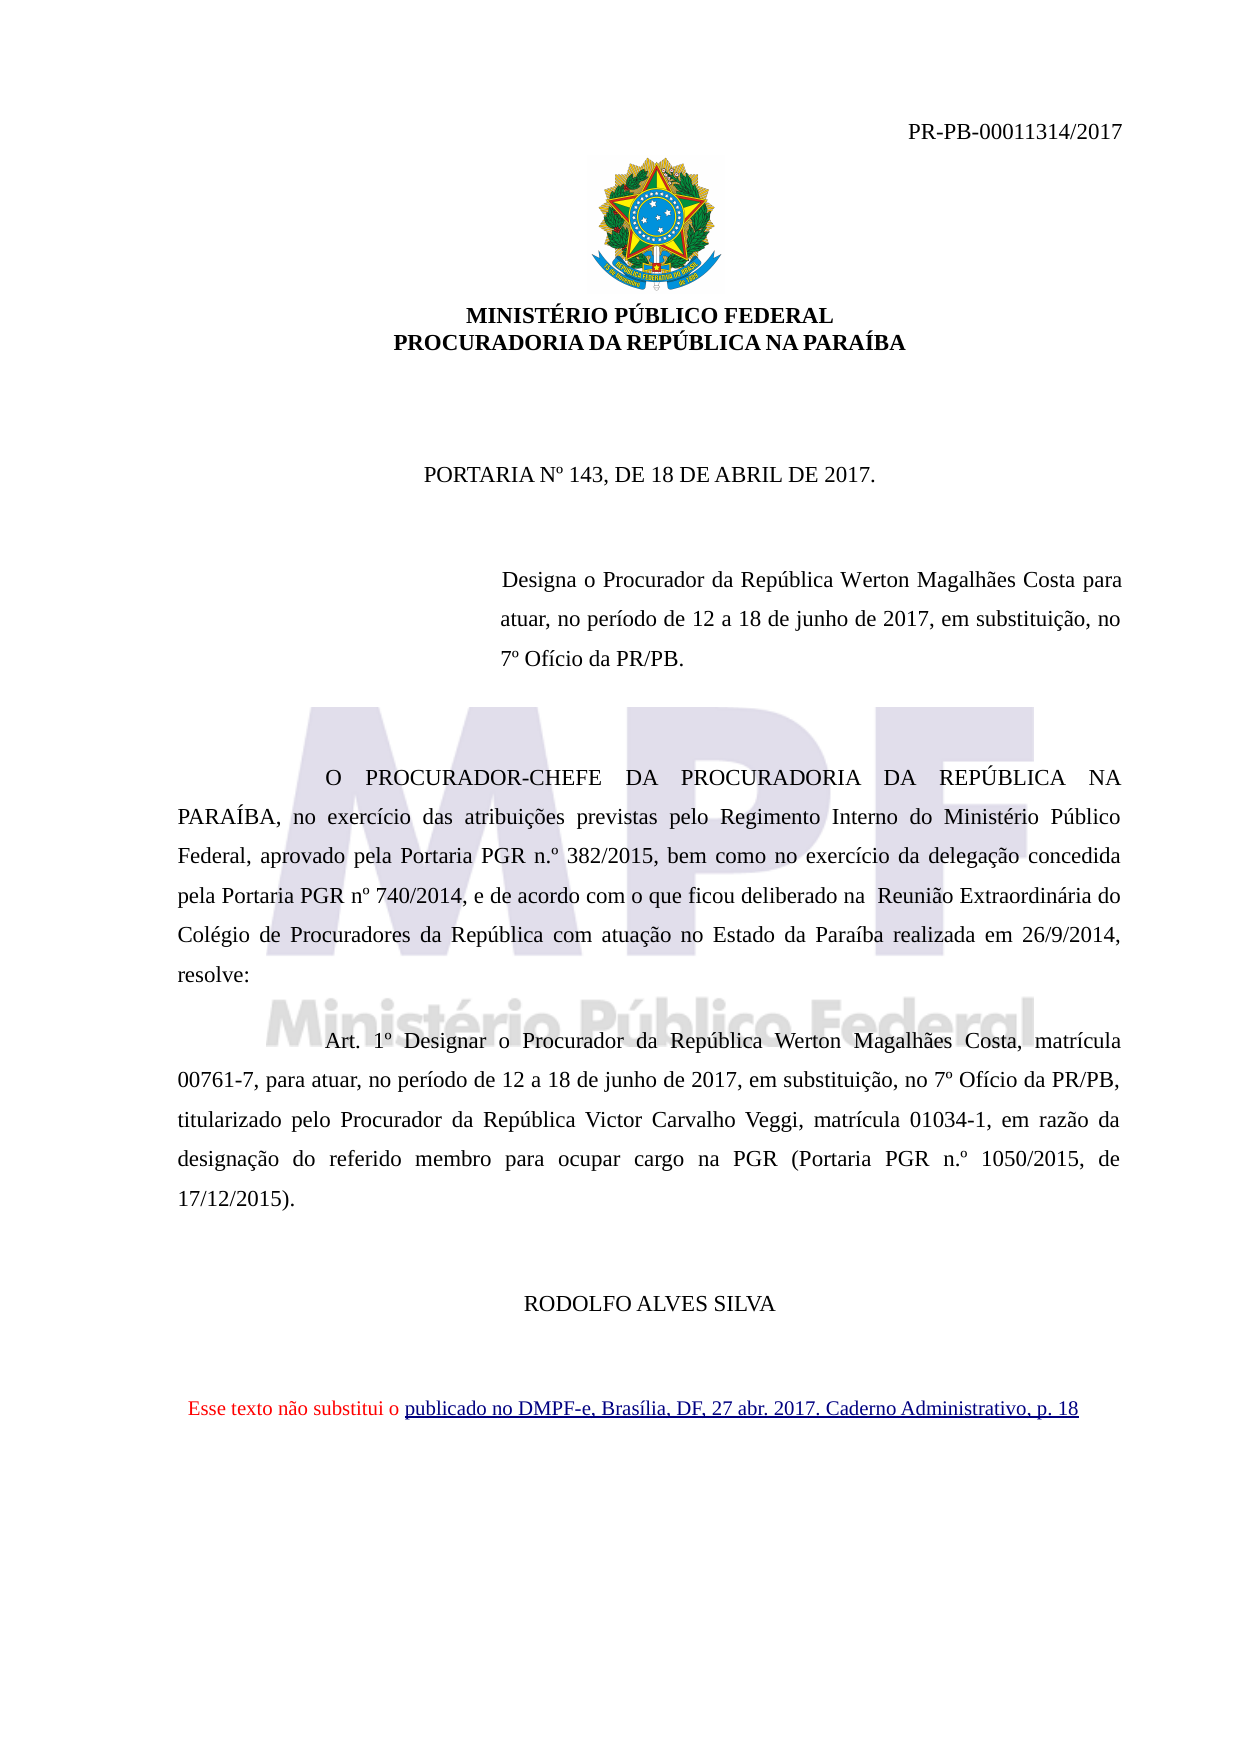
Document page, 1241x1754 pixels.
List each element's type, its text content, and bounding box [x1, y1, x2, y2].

picture [266, 987, 1034, 1027]
text RODOLFO ALVES SILVA [177, 1290, 1122, 1316]
text Designa o Procurador da República Werton Magalhães Costa para atuar, no período de 12 a 18 de junho de 2017, em substituição, no 7º Ofício da PR/PB. [500, 566, 1122, 671]
text PROCURADORIA DA REPÚBLICA NA PARAÍBA [177, 329, 1122, 355]
text PORTARIA Nº 143, DE 18 DE ABRIL DE 2017. [177, 461, 1122, 487]
picture [266, 707, 1034, 763]
text PR-PB-00011314/2017 [177, 118, 1122, 144]
picture [587, 155, 726, 294]
text Art. 1º Designar o Procurador da República Werton Magalhães Costa, matrícula 00761-7, para atuar, no período de 12 a 18 de junho de 2017, em substituição, no 7º Ofício da PR/PB, titularizado pelo Procurador da República Victor Carvalho Veggi, matrícula 01034-1, em razão da designação do referido membro para ocupar cargo na PGR (Portaria PGR n.º 1050/2015, de 17/12/2015). [177, 1027, 1122, 1211]
text O PROCURADOR-CHEFE DA PROCURADORIA DA REPÚBLICA NA PARAÍBA, no exercício das atribuições previstas pelo Regimento Interno do Ministério Público Federal, aprovado pela Portaria PGR n.º 382/2015, bem como no exercício da delegação concedida pela Portaria PGR nº 740/2014, e de acordo com o que ficou deliberado na Reunião Extraordinária do Colégio de Procuradores da República com atuação no Estado da Paraíba realizada em 26/9/2014, resolve: [177, 763, 1122, 987]
text MINISTÉRIO PÚBLICO FEDERAL [177, 302, 1122, 329]
text Esse texto não substitui o publicado no DMPF-e, Brasília, DF, 27 abr. 2017. Caderno Administrativo, p. 18 [177, 1395, 1122, 1419]
